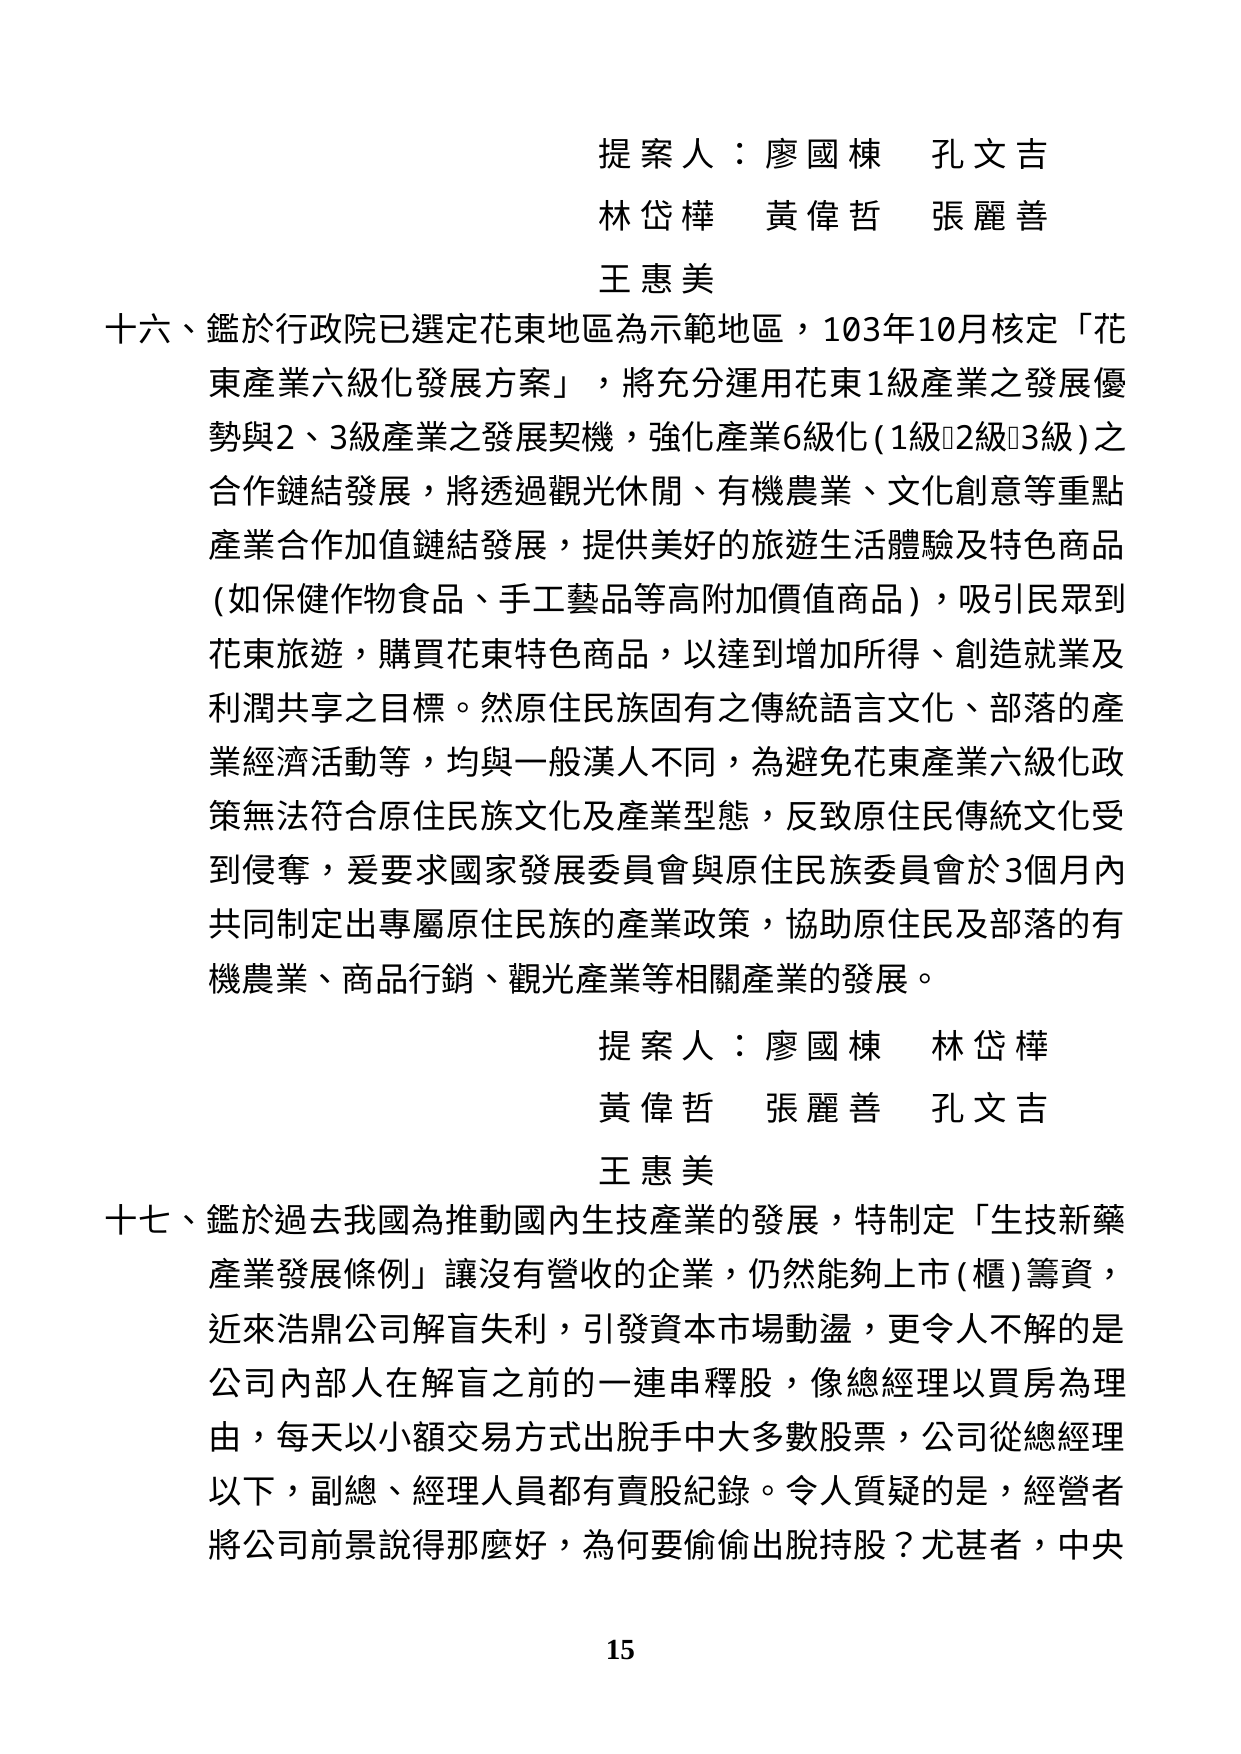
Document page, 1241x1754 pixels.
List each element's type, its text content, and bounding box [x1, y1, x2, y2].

text 十七、鑑於過去我國為推動國內生技產業的發展，特制定「生技新藥產業發展條例」讓沒有營收的企業，仍然能夠上市(櫃)籌資，近來浩鼎公司解盲失利，引發資本市場動盪，更令人不解的是公司內部人在解盲之前的一連串釋股，像總經理以買房為理由，每天以小額交易方式出脫手中大多數股票，公司從總經理以下，副總、經理人員都有賣股紀錄。令人質疑的是，經營者將公司前景說得那麼好，為何要偷偷出脫持股？尤甚者，中央 [104, 1189, 1127, 1568]
text 提案人：廖國棟 孔文吉 林岱樺 黃偉哲 張麗善 王惠美 [589, 110, 1105, 298]
text 提案人：廖國棟 林岱樺 黃偉哲 張麗善 孔文吉 王惠美 [589, 1002, 1105, 1189]
text 十六、鑑於行政院已選定花東地區為示範地區，103年10月核定「花東產業六級化發展方案」，將充分運用花東1級產業之發展優勢與2、3級產業之發展契機，強化產業6級化(1級2級3級)之合作鏈結發展，將透過觀光休閒、有機農業、文化創意等重點產業合作加值鏈結發展，提供美好的旅遊生活體驗及特色商品(如保健作物食品、手工藝品等高附加價值商品)，吸引民眾到花東旅遊，購買花東特色商品，以達到增加所得、創造就業及利潤共享之目標。然原住民族固有之傳統語言文化、部落的產業經濟活動等，均與一般漢人不同，為避免花東產業六級化政策無法符合原住民族文化及產業型態，反致原住民傳統文化受到侵奪，爰要求國家發展委員會與原住民族委員會於3個月內共同制定出專屬原住民族的產業政策，協助原住民及部落的有機農業、商品行銷、觀光產業等相關產業的發展。 [104, 298, 1127, 1002]
